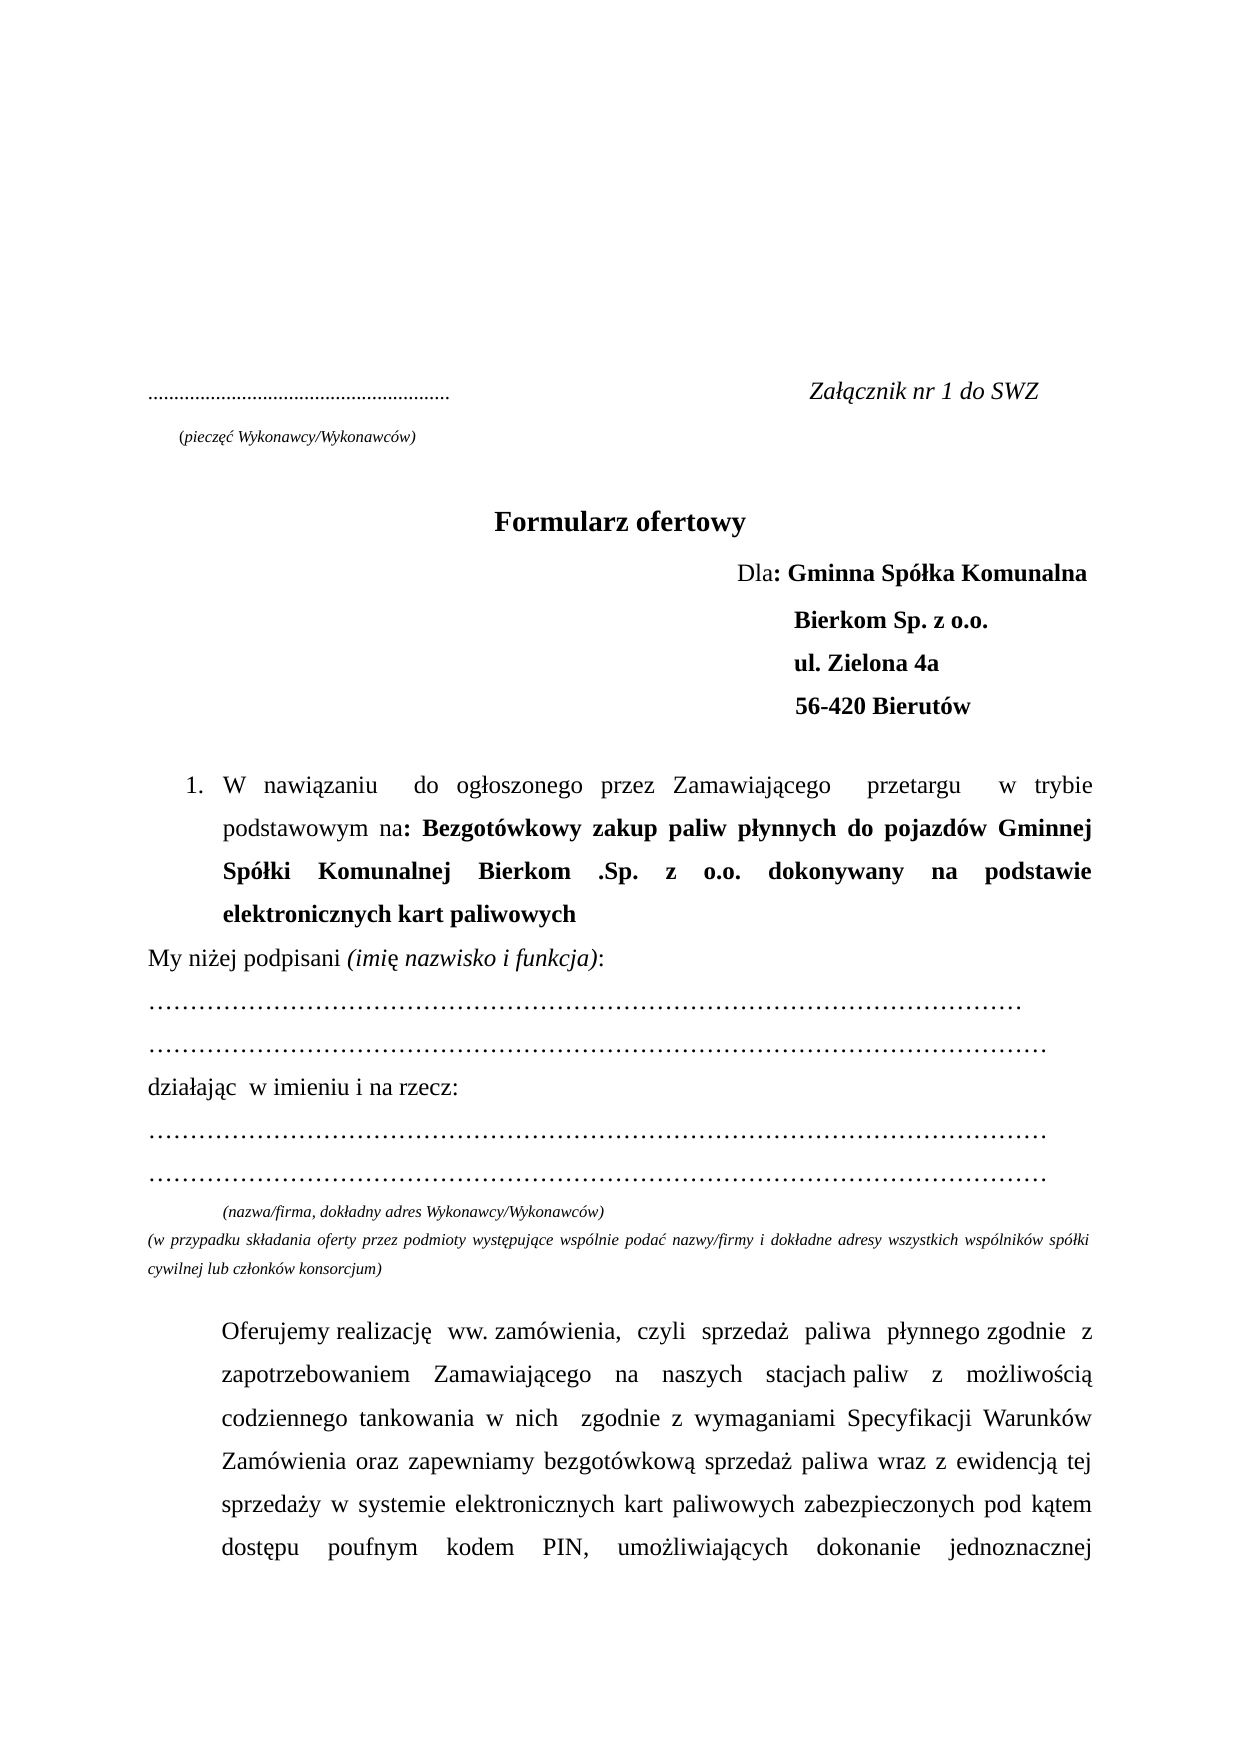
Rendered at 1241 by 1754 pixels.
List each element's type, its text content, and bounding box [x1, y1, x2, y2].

text …………………………………………………………………………………………… [148, 986, 1093, 1014]
text Dla: Gminna Spółka Komunalna [148, 554, 1093, 588]
text My niżej podpisani (imię nazwisko i funkcja): [148, 943, 1093, 971]
text ……………………………………………………………………………………………… [148, 1029, 1093, 1058]
text ……………………………………………………………………………………………… [148, 1158, 1093, 1187]
text działając w imieniu i na rzecz: [148, 1072, 1093, 1101]
text Oferujemy realizację ww. zamówienia, czyli sprzedaż paliwa płynnego zgodnie z zapotrzebowaniem Zamawiającego na naszych stacjach paliw z możliwością codziennego tankowania w nich zgodnie z wymaganiami Specyfikacji Warunków Zamówienia oraz zapewniamy bezgotówkową sprzedaż paliwa wraz z ewidencją tej sprzedaży w systemie elektronicznych kart paliwowych zabezpieczonych pod kątem dostępu poufnym kodem PIN, umożliwiających dokonanie jednoznacznej [221, 1316, 1093, 1561]
text ……………………………………………………………………………………………… [148, 1115, 1093, 1144]
list W nawiązaniu do ogłoszonego przez Zamawiającego przetargu w trybie podstawowym na: Bezgotówkowy zakup paliw płynnych do pojazdów Gminnej Spółki Komunalnej Bierkom .Sp. z o.o. dokonywany na podstawie elektronicznych kart paliwowych [185, 770, 1093, 928]
text (nazwa/firma, dokładny adres Wykonawcy/Wykonawców) [148, 1201, 1093, 1221]
text Formularz ofertowy [148, 504, 1093, 538]
text ul. Zielona 4a [738, 648, 1093, 677]
text (w przypadku składania oferty przez podmioty występujące wspólnie podać nazwy/firmy i dokładne adresy wszystkich wspólników spółki cywilnej lub członków konsorcjum) [148, 1230, 1093, 1278]
text (pieczęć Wykonawcy/Wykonawców) [148, 419, 1093, 448]
text .......................................................... Załącznik nr 1 do SWZ [148, 376, 1093, 405]
text 56-420 Bierutów [670, 691, 1093, 720]
text Bierkom Sp. z o.o. [738, 605, 1093, 633]
